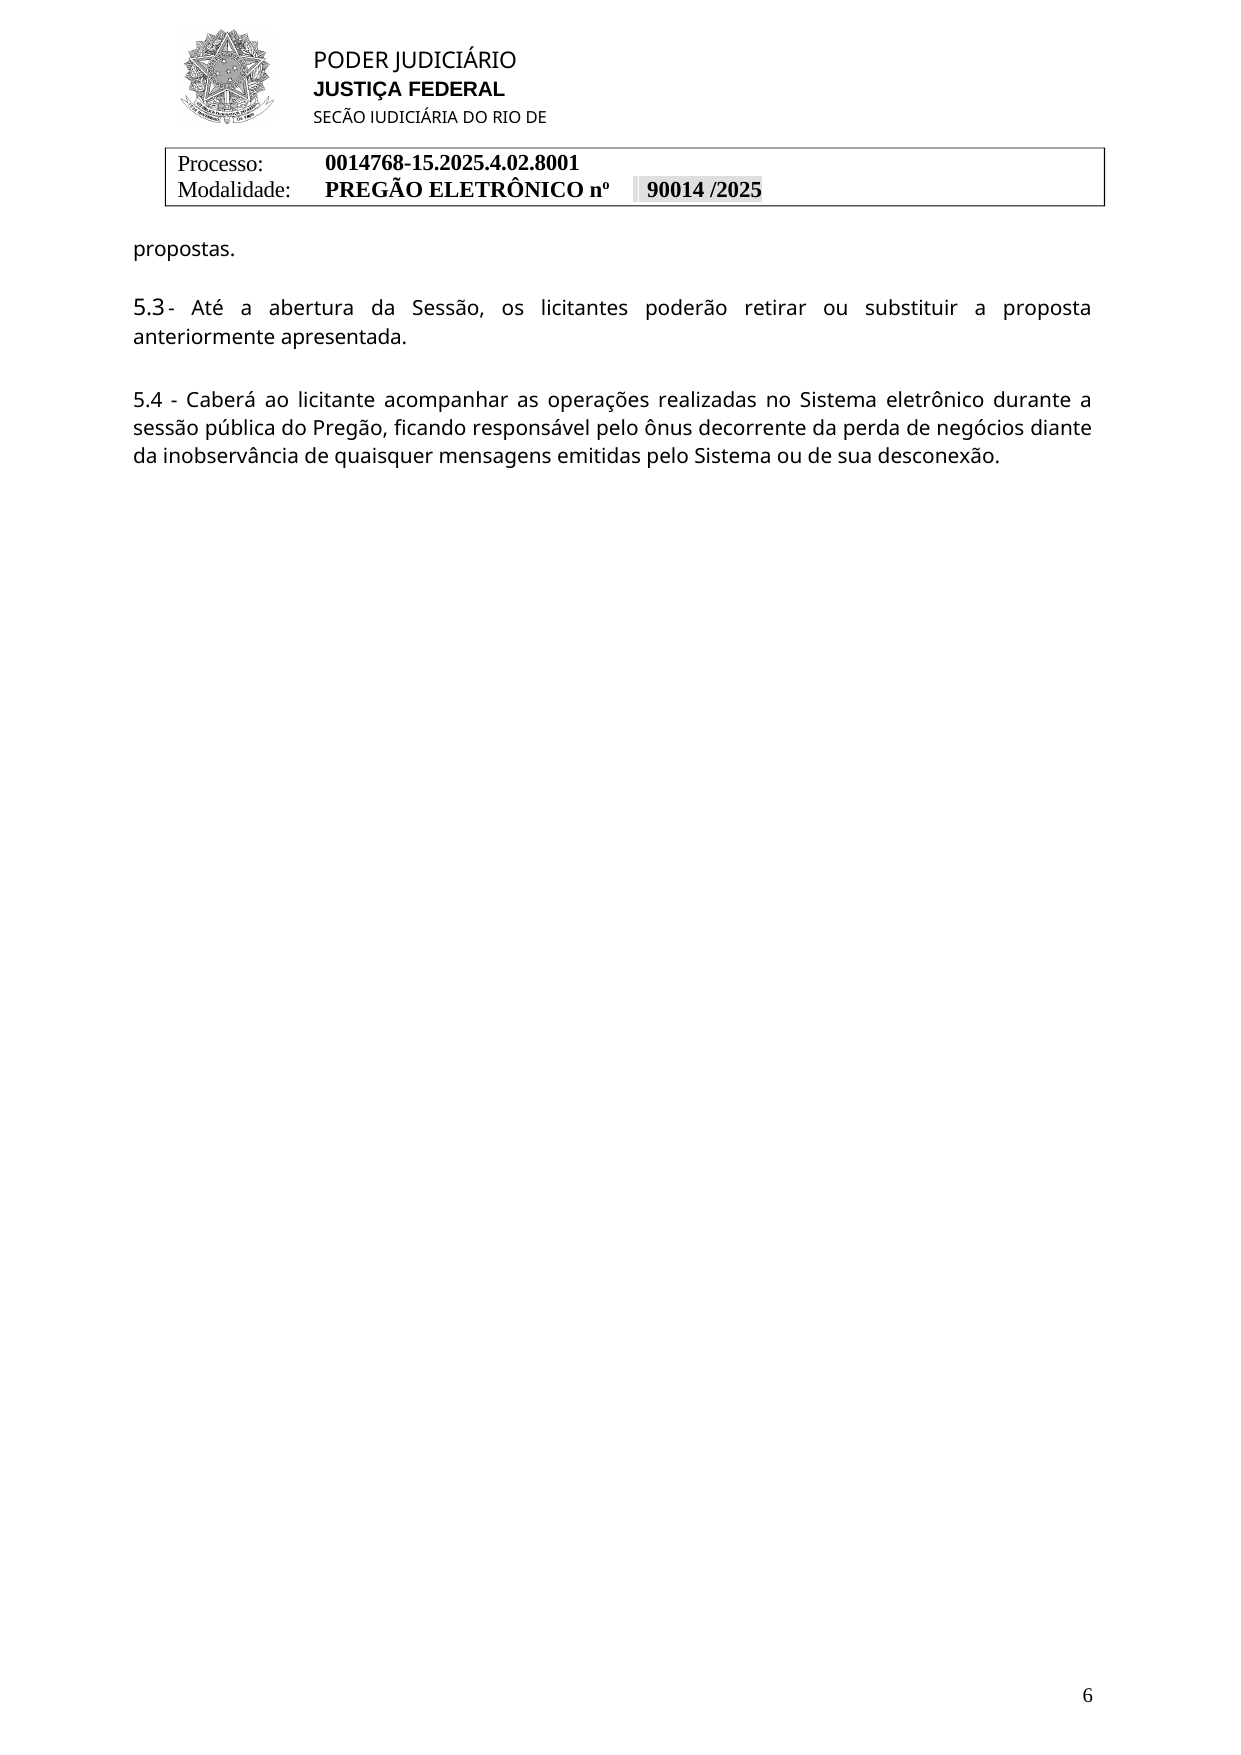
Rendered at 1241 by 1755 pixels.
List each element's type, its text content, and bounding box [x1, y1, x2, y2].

list - Até a abertura da Sessão, os licitantes poderão retirar ou substituir a proposta anteriormente apresentada. [133, 291, 1093, 350]
list propostas. [133, 234, 1093, 262]
list - Caberá ao licitante acompanhar as operações realizadas no Sistema eletrônico durante a sessão pública do Pregão, ficando responsável pelo ônus decorrente da perda de negócios diante da inobservância de quaisquer mensagens emitidas pelo Sistema ou de sua desconexão. [133, 385, 1093, 470]
